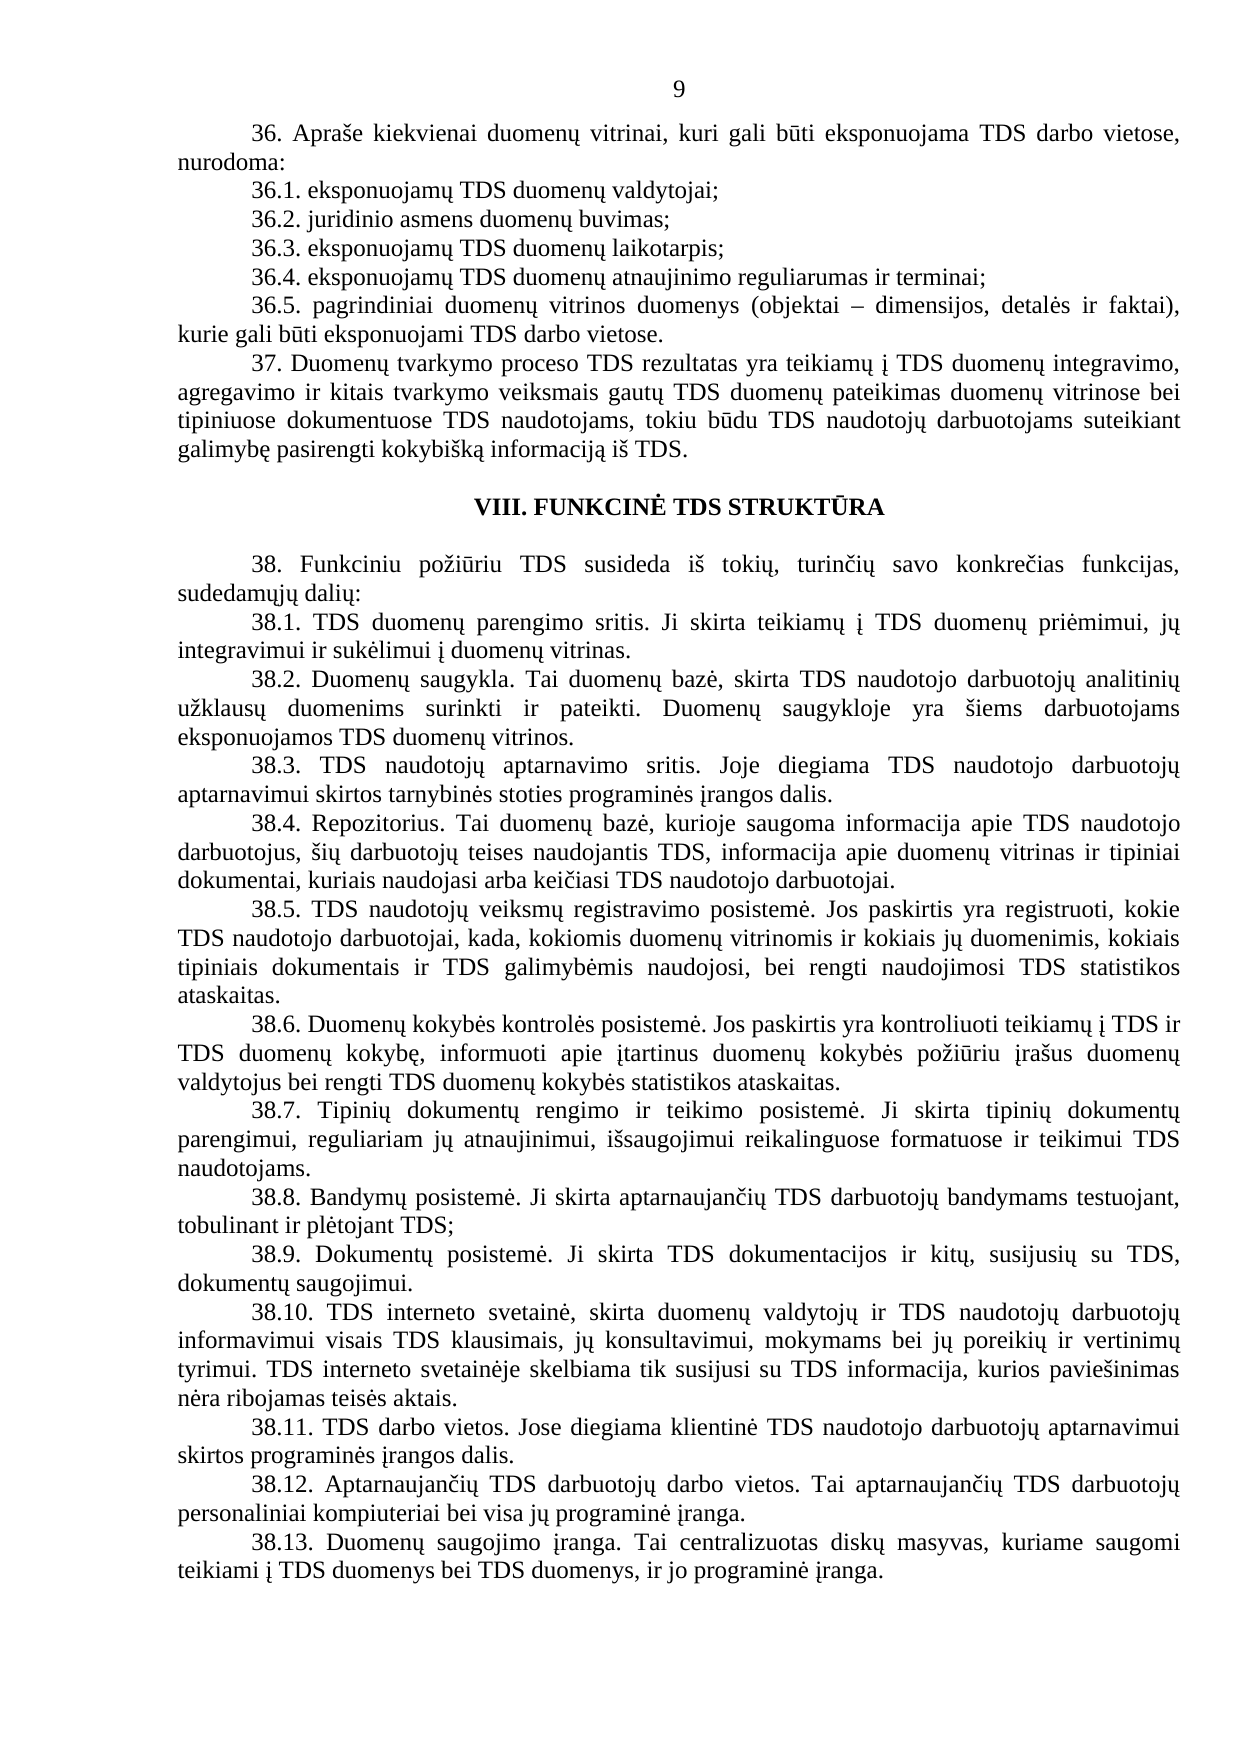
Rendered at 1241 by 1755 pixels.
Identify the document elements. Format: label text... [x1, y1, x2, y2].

text 36.3. eksponuojamų TDS duomenų laikotarpis; [177, 233, 1181, 262]
text 38.10. TDS interneto svetainė, skirta duomenų valdytojų ir TDS naudotojų darbuotojų informavimui visais TDS klausimais, jų konsultavimui, mokymams bei jų poreikių ir vertinimų tyrimui. TDS interneto svetainėje skelbiama tik susijusi su TDS informacija, kurios paviešinimas nėra ribojamas teisės aktais. [177, 1297, 1181, 1412]
text 38.8. Bandymų posistemė. Ji skirta aptarnaujančių TDS darbuotojų bandymams testuojant, tobulinant ir plėtojant TDS; [177, 1182, 1181, 1239]
text 36.4. eksponuojamų TDS duomenų atnaujinimo reguliarumas ir terminai; [177, 262, 1181, 291]
text 38.7. Tipinių dokumentų rengimo ir teikimo posistemė. Ji skirta tipinių dokumentų parengimui, reguliariam jų atnaujinimui, išsaugojimui reikalinguose formatuose ir teikimui TDS naudotojams. [177, 1096, 1181, 1182]
text 38.12. Aptarnaujančių TDS darbuotojų darbo vietos. Tai aptarnaujančių TDS darbuotojų personaliniai kompiuteriai bei visa jų programinė įranga. [177, 1469, 1181, 1527]
text 36.1. eksponuojamų TDS duomenų valdytojai; [177, 176, 1181, 204]
text viii. Funkcinė TDS struktūra [177, 492, 1181, 521]
text 36. Apraše kiekvienai duomenų vitrinai, kuri gali būti eksponuojama TDS darbo vietose, nurodoma: [177, 118, 1181, 176]
text 38.1. TDS duomenų parengimo sritis. Ji skirta teikiamų į TDS duomenų priėmimui, jų integravimui ir sukėlimui į duomenų vitrinas. [177, 607, 1181, 664]
text 38.4. Repozitorius. Tai duomenų bazė, kurioje saugoma informacija apie TDS naudotojo darbuotojus, šių darbuotojų teises naudojantis TDS, informacija apie duomenų vitrinas ir tipiniai dokumentai, kuriais naudojasi arba keičiasi TDS naudotojo darbuotojai. [177, 808, 1181, 894]
text 38.9. Dokumentų posistemė. Ji skirta TDS dokumentacijos ir kitų, susijusių su TDS, dokumentų saugojimui. [177, 1239, 1181, 1297]
text 38.3. TDS naudotojų aptarnavimo sritis. Joje diegiama TDS naudotojo darbuotojų aptarnavimui skirtos tarnybinės stoties programinės įrangos dalis. [177, 751, 1181, 808]
text 38.13. Duomenų saugojimo įranga. Tai centralizuotas diskų masyvas, kuriame saugomi teikiami į TDS duomenys bei TDS duomenys, ir jo programinė įranga. [177, 1527, 1181, 1584]
text 37. Duomenų tvarkymo proceso TDS rezultatas yra teikiamų į TDS duomenų integravimo, agregavimo ir kitais tvarkymo veiksmais gautų TDS duomenų pateikimas duomenų vitrinose bei tipiniuose dokumentuose TDS naudotojams, tokiu būdu TDS naudotojų darbuotojams suteikiant galimybę pasirengti kokybišką informaciją iš TDS. [177, 348, 1181, 463]
text 38. Funkciniu požiūriu TDS susideda iš tokių, turinčių savo konkrečias funkcijas, sudedamųjų dalių: [177, 549, 1181, 607]
text 38.11. TDS darbo vietos. Jose diegiama klientinė TDS naudotojo darbuotojų aptarnavimui skirtos programinės įrangos dalis. [177, 1412, 1181, 1469]
text 38.2. Duomenų saugykla. Tai duomenų bazė, skirta TDS naudotojo darbuotojų analitinių užklausų duomenims surinkti ir pateikti. Duomenų saugykloje yra šiems darbuotojams eksponuojamos TDS duomenų vitrinos. [177, 664, 1181, 751]
text 36.2. juridinio asmens duomenų buvimas; [177, 204, 1181, 233]
text 36.5. pagrindiniai duomenų vitrinos duomenys (objektai – dimensijos, detalės ir faktai), kurie gali būti eksponuojami TDS darbo vietose. [177, 291, 1181, 348]
text 38.6. Duomenų kokybės kontrolės posistemė. Jos paskirtis yra kontroliuoti teikiamų į TDS ir TDS duomenų kokybę, informuoti apie įtartinus duomenų kokybės požiūriu įrašus duomenų valdytojus bei rengti TDS duomenų kokybės statistikos ataskaitas. [177, 1009, 1181, 1096]
text 38.5. TDS naudotojų veiksmų registravimo posistemė. Jos paskirtis yra registruoti, kokie TDS naudotojo darbuotojai, kada, kokiomis duomenų vitrinomis ir kokiais jų duomenimis, kokiais tipiniais dokumentais ir TDS galimybėmis naudojosi, bei rengti naudojimosi TDS statistikos ataskaitas. [177, 894, 1181, 1009]
